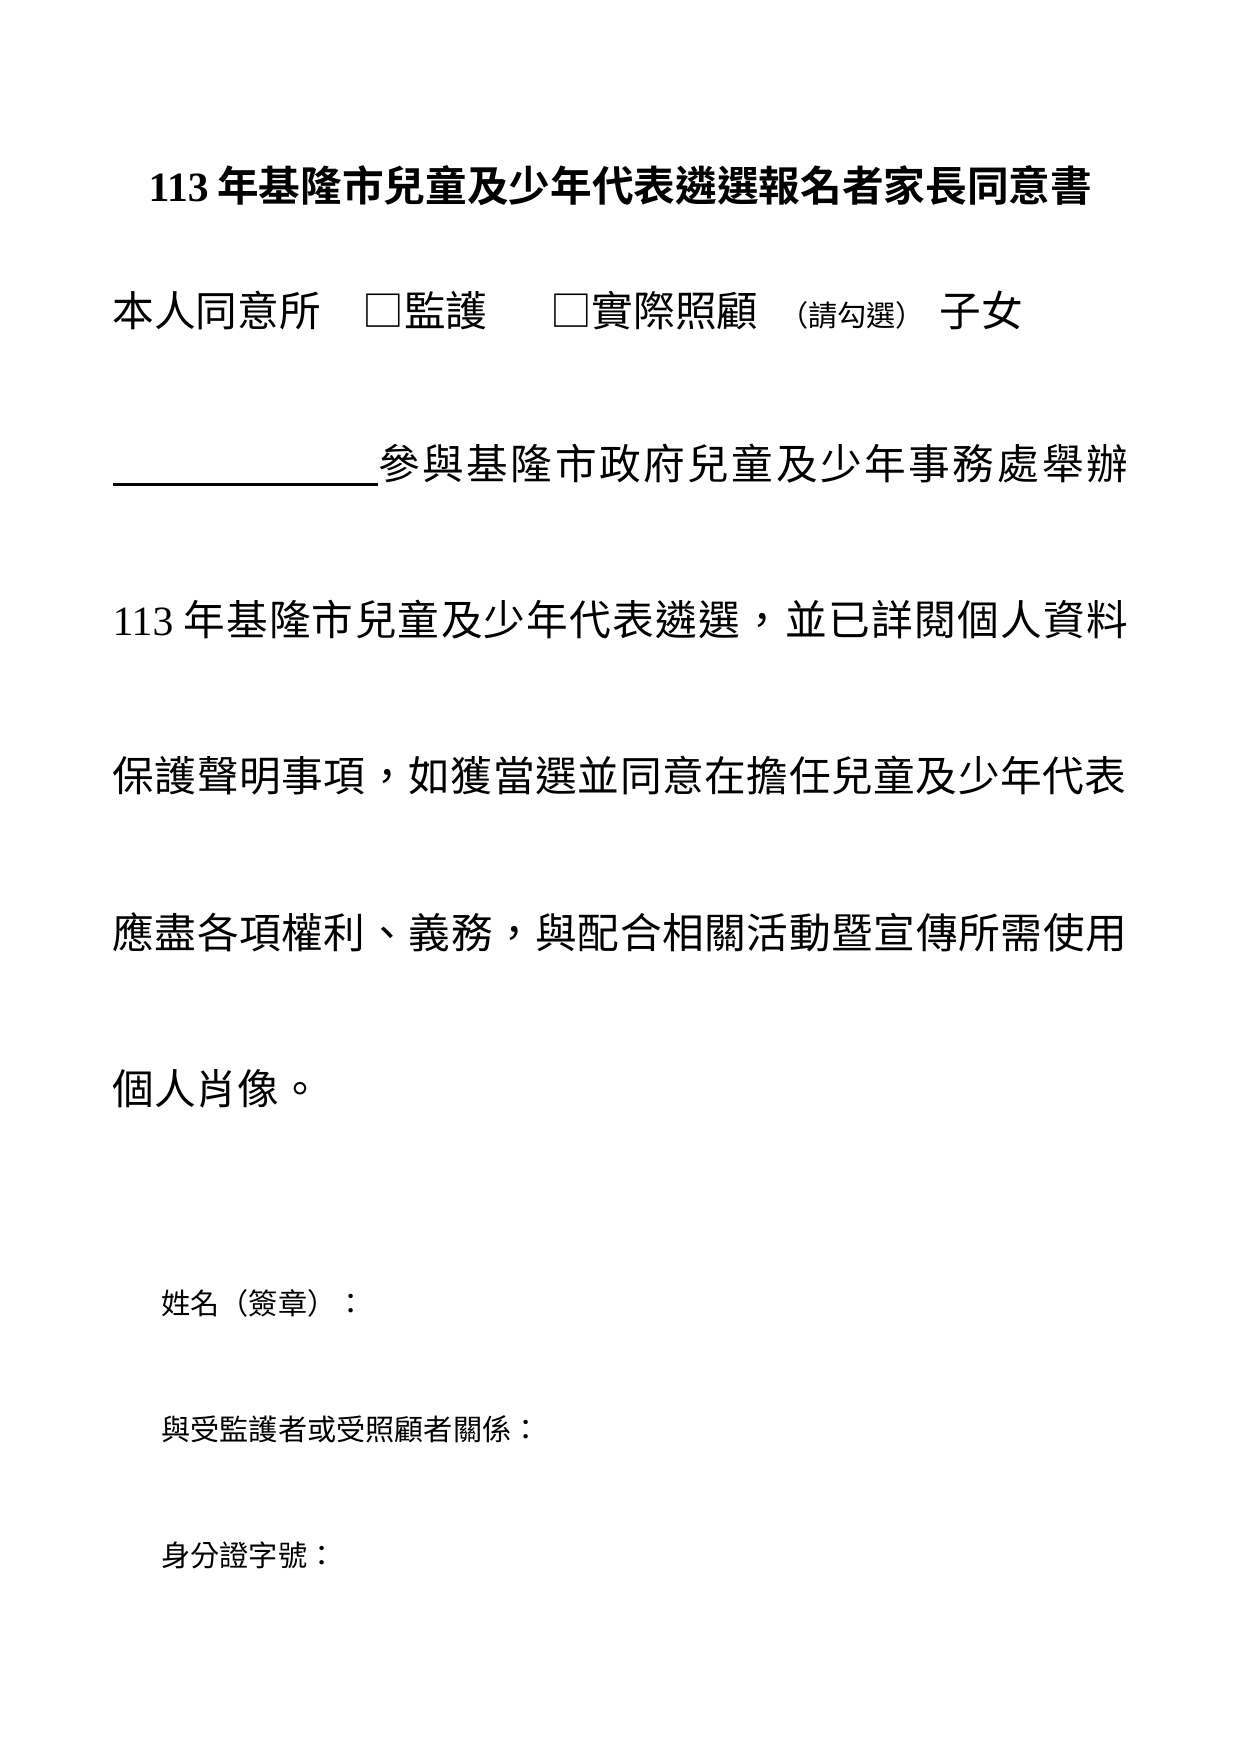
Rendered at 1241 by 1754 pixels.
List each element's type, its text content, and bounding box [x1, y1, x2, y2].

text 身分證字號： [112, 1512, 1128, 1574]
text 與受監護者或受照顧者關係： [112, 1386, 1128, 1448]
text 姓名（簽章）： [112, 1260, 1128, 1322]
text 113年基隆市兒童及少年代表遴選報名者家長同意書 [112, 142, 1128, 204]
text 參與基隆市政府兒童及少年事務處舉辦113年基隆市兒童及少年代表遴選，並已詳閱個人資料保護聲明事項，如獲當選並同意在擔任兒童及少年代表應盡各項權利、義務，與配合相關活動暨宣傳所需使用個人肖像。 [112, 419, 1128, 1107]
text 本人同意所 □監護 □實際照顧 （請勾選） 子女 [112, 267, 1128, 329]
